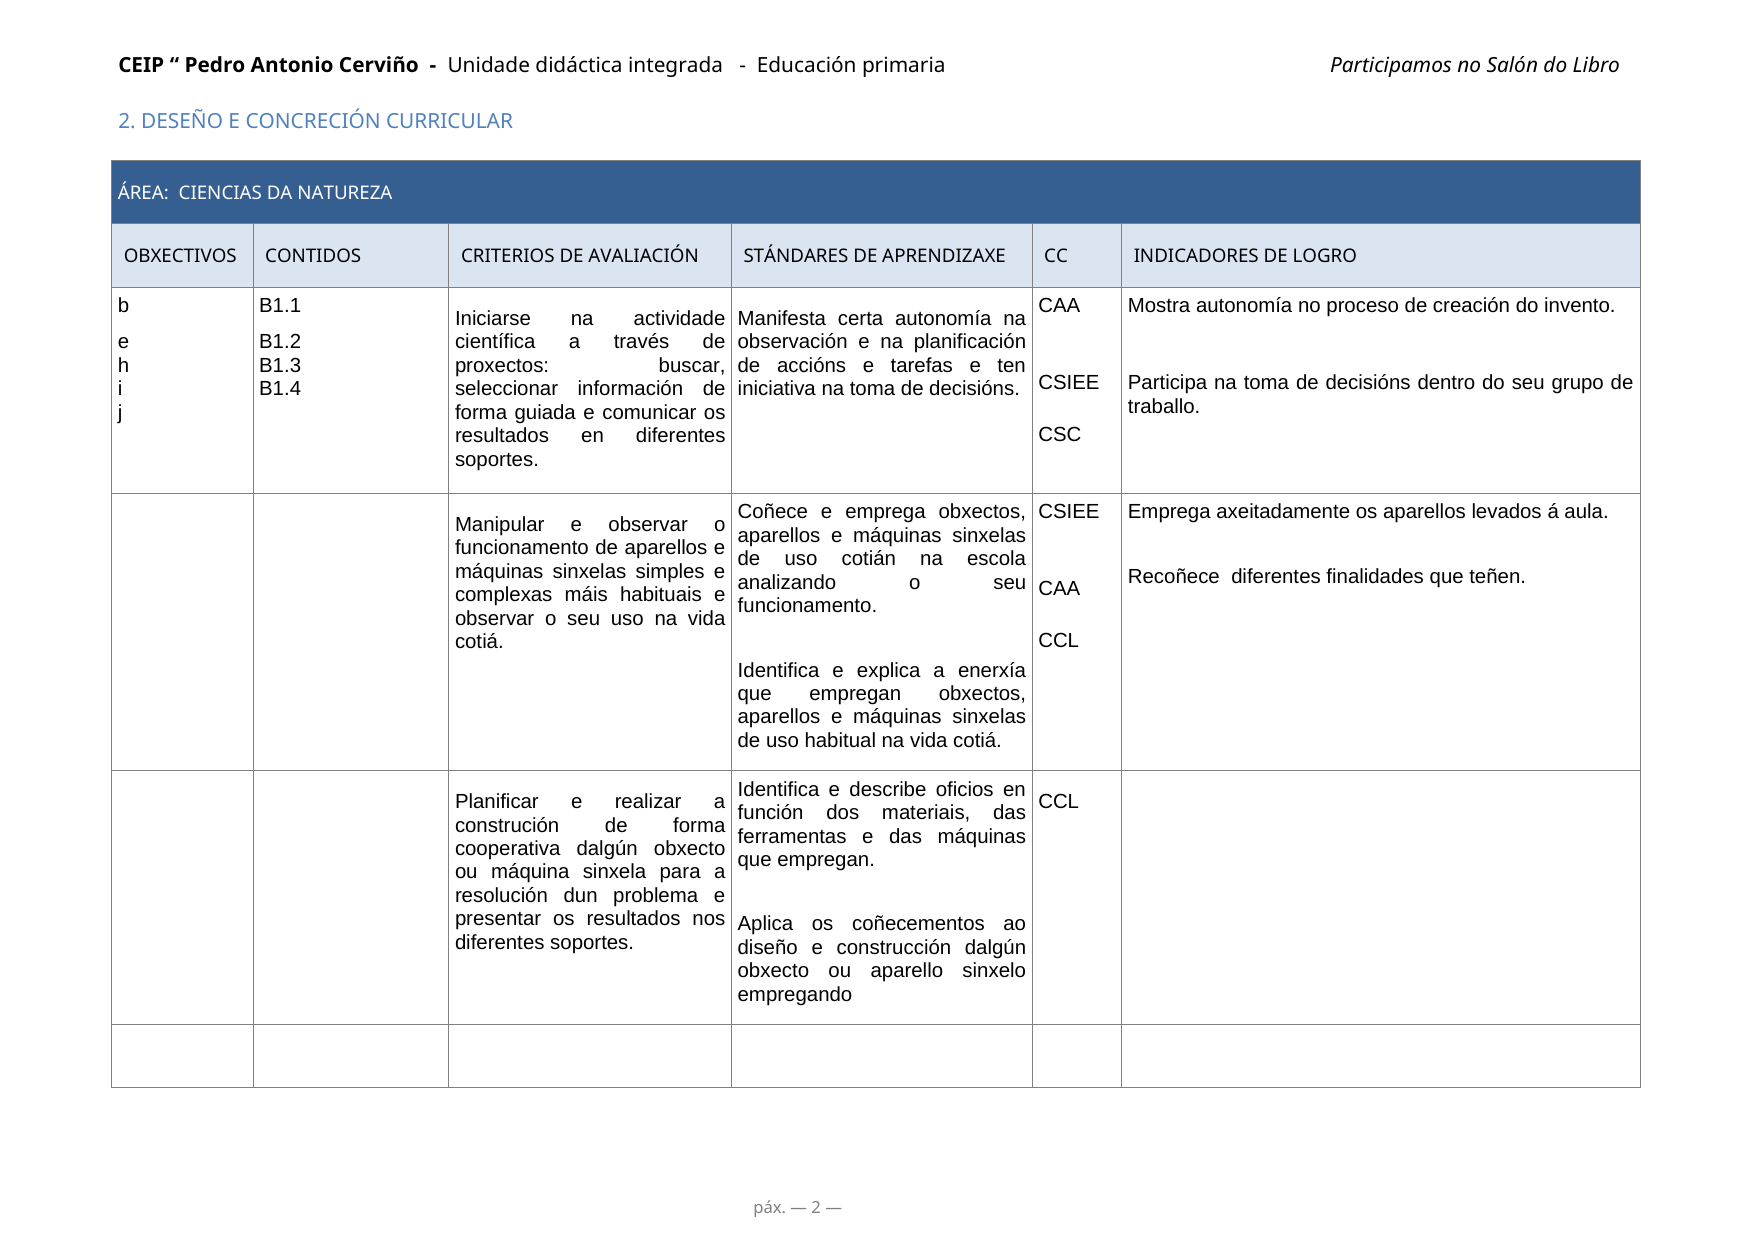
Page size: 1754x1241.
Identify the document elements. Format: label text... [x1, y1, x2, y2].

table_cell [1122, 771, 1640, 1024]
table_cell STÁNDARES DE APRENDIZAXE [732, 224, 1032, 287]
table_cell Manifesta certa autonomía na observación e na planificación de accións e tarefas e ten iniciativa na toma de decisións. [732, 288, 1032, 493]
table_cell Iniciarse na actividade científica a través de proxectos: buscar, seleccionar información de forma guiada e comunicar os resultados en diferentes soportes. [449, 288, 731, 493]
table_cell Manipular e observar o funcionamento de aparellos e máquinas sinxelas simples e complexas máis habituais e observar o seu uso na vida cotiá. [449, 494, 731, 770]
table_cell [1122, 1025, 1640, 1087]
table_cell [254, 494, 448, 770]
table_cell [112, 1025, 253, 1087]
table_cell [254, 771, 448, 1024]
subtitle 2. DESEÑO E CONCRECIÓN CURRICULAR [118, 106, 1636, 135]
table_cell [1033, 1025, 1121, 1087]
table_cell [112, 771, 253, 1024]
table_cell INDICADORES DE LOGRO [1122, 224, 1640, 287]
table_cell B1.1 B1.2 B1.3 B1.4 [254, 288, 448, 493]
table_cell OBXECTIVOS [112, 224, 253, 287]
table_cell CSIEE CAA CCL [1033, 494, 1121, 770]
table_cell CAA CSIEE CSC [1033, 288, 1121, 493]
table_cell CRITERIOS DE AVALIACIÓN [449, 224, 731, 287]
table_cell b e h i j [112, 288, 253, 493]
table_cell CCL [1033, 771, 1121, 1024]
table_cell Mostra autonomía no proceso de creación do invento. Participa na toma de decisións dentro do seu grupo de traballo. [1122, 288, 1640, 493]
table_cell Identifica e describe oficios en función dos materiais, das ferramentas e das máquinas que empregan. Aplica os coñecementos ao diseño e construcción dalgún obxecto ou aparello sinxelo empregando [732, 771, 1032, 1024]
table_cell Planificar e realizar a construción de forma cooperativa dalgún obxecto ou máquina sinxela para a resolución dun problema e presentar os resultados nos diferentes soportes. [449, 771, 731, 1024]
table_cell CONTIDOS [254, 224, 448, 287]
table_cell [112, 494, 253, 770]
table_cell Emprega axeitadamente os aparellos levados á aula. Recoñece diferentes finalidades que teñen. [1122, 494, 1640, 770]
table_cell [254, 1025, 448, 1087]
table_cell [449, 1025, 731, 1087]
table_cell CC [1033, 224, 1121, 287]
table_header ÁREA: CIENCIAS DA NATUREZA [112, 161, 1640, 223]
table_cell [732, 1025, 1032, 1087]
table_cell Coñece e emprega obxectos, aparellos e máquinas sinxelas de uso cotián na escola analizando o seu funcionamento. Identifica e explica a enerxía que empregan obxectos, aparellos e máquinas sinxelas de uso habitual na vida cotiá. [732, 494, 1032, 770]
